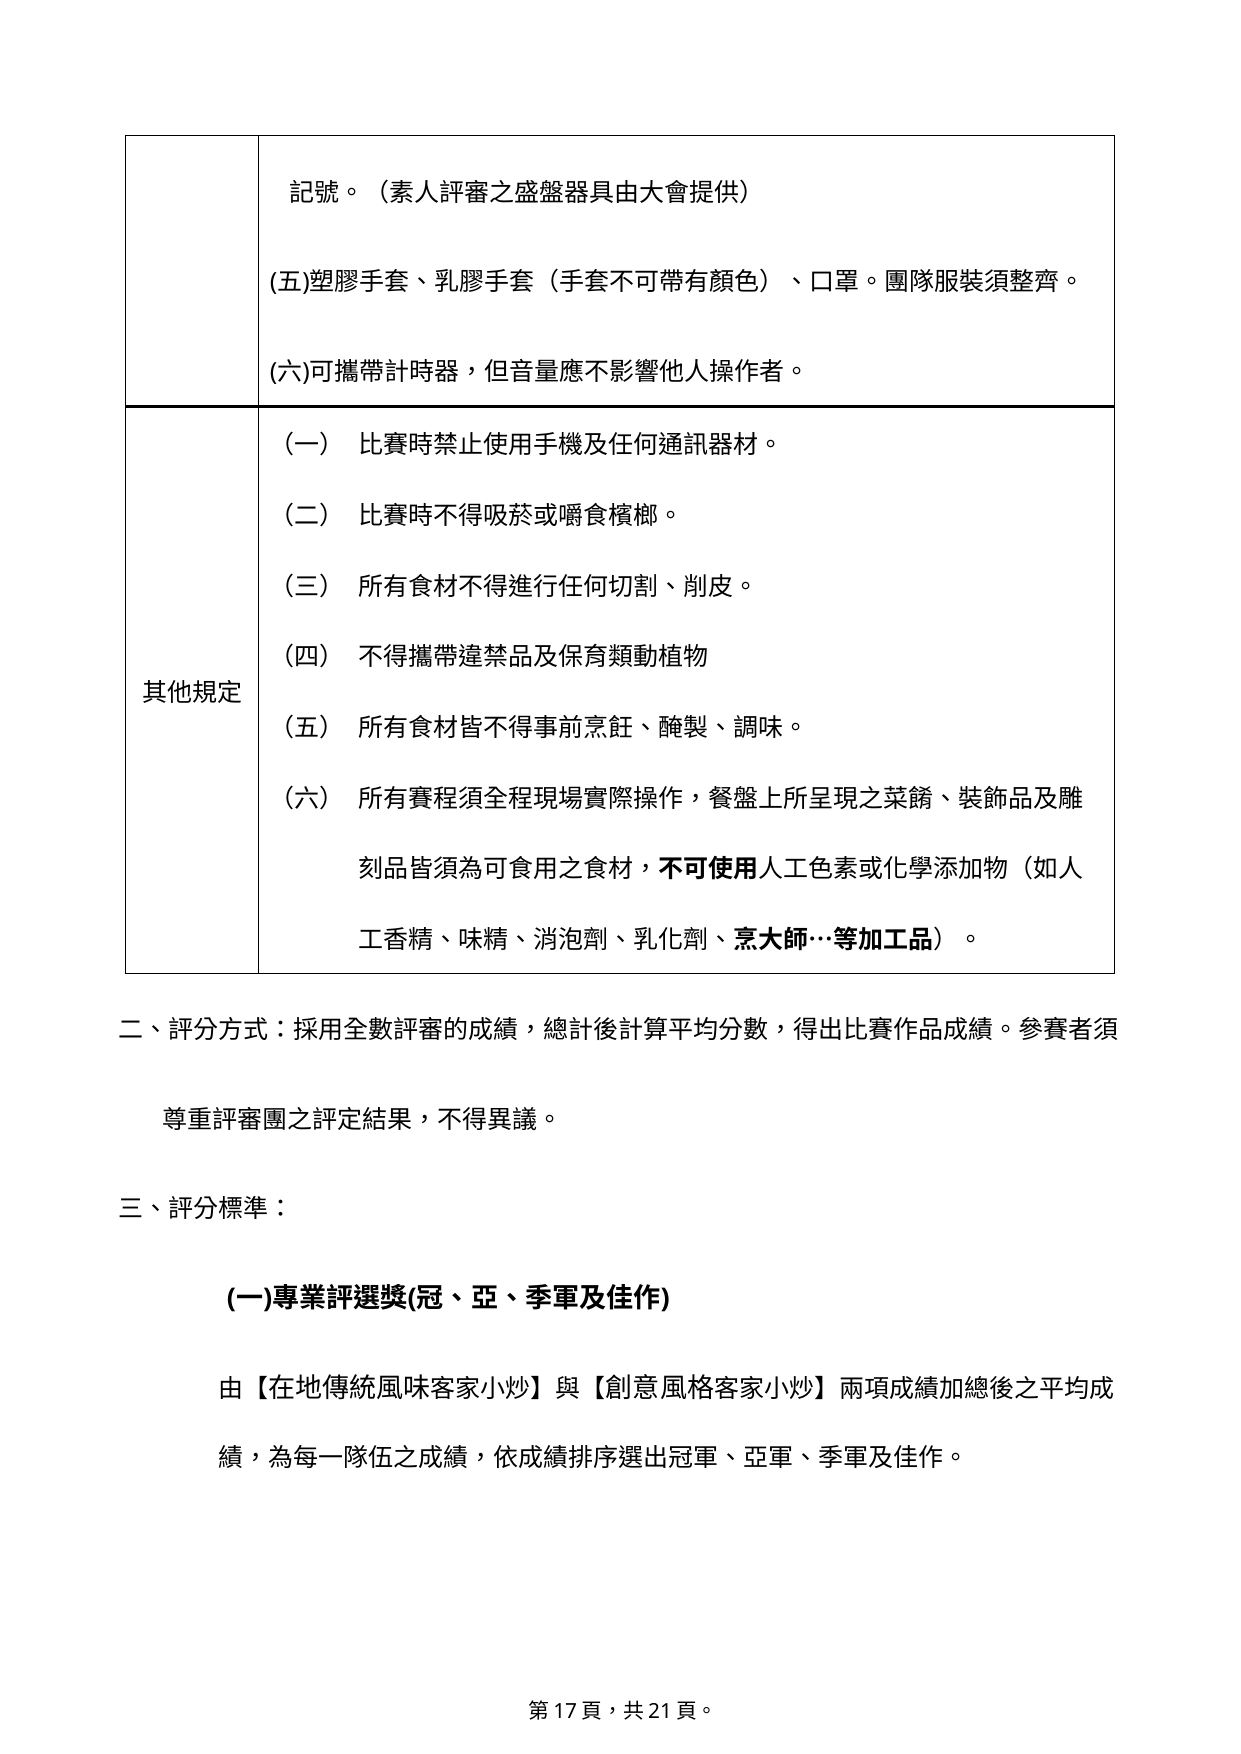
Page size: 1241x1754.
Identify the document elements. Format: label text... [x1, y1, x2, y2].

text 三、評分標準： [118, 1171, 1122, 1242]
table_cell (一)大會提供之廚具及物品： (二)從洗菜、切菜、食材盛裝、烹飪、盛盤、清潔...等流程所需物品， 除大會提供之器材外，其餘皆須由選手自備。(現場不提供抹布。) (三)電子器材僅可攜帶：電鍋、料理棒、調理機、果汁機、烤箱 (僅准攜帶家庭用10公升內（含）以下之烤箱)，其他皆不開放攜帶，如有特殊需求須事前申請，並須獲評審委員同意方可帶入，如無申請即不得帶入場內。(競賽場地以安全為重，用電量過大之電器產品，或有其他安全疑慮之器具，須經現場評審決定是否可使用。 (四)需自備盛盤器具，且不得有個人姓名、代表餐廳等相關可辨別身分之 記號。（素人評審之盛盤器具由大會提供） (五)塑膠手套、乳膠手套（手套不可帶有顏色）、口罩。團隊服裝須整齊。 (六)可攜帶計時器，但音量應不影響他人操作者。 [259, 136, 1114, 404]
text 尊重評審團之評定結果，不得異議。 [162, 1082, 1122, 1152]
table_cell 比賽時禁止使用手機及任何通訊器材。 比賽時不得吸菸或嚼食檳榔。 所有食材不得進行任何切割、削皮。 不得攜帶違禁品及保育類動植物 所有食材皆不得事前烹飪、醃製、調味。 所有賽程須全程現場實際操作，餐盤上所呈現之菜餚、裝飾品及雕刻品皆須為可食用之食材，不可使用人工色素或化學添加物（如人工香精、味精、消泡劑、乳化劑、烹大師…等加工品）。 [259, 408, 1114, 973]
table_cell 其他規定 [126, 408, 258, 973]
text 二、評分方式：採用全數評審的成績，總計後計算平均分數，得出比賽作品成績。參賽者須 [118, 992, 1122, 1063]
table_cell [126, 136, 258, 404]
text 由【在地傳統風味客家小炒】與【創意風格客家小炒】兩項成績加總後之平均成績，為每一隊伍之成績，依成績排序選出冠軍、亞軍、季軍及佳作。 [218, 1350, 1122, 1491]
text (一)專業評選獎(冠、亞、季軍及佳作) [118, 1261, 1122, 1331]
